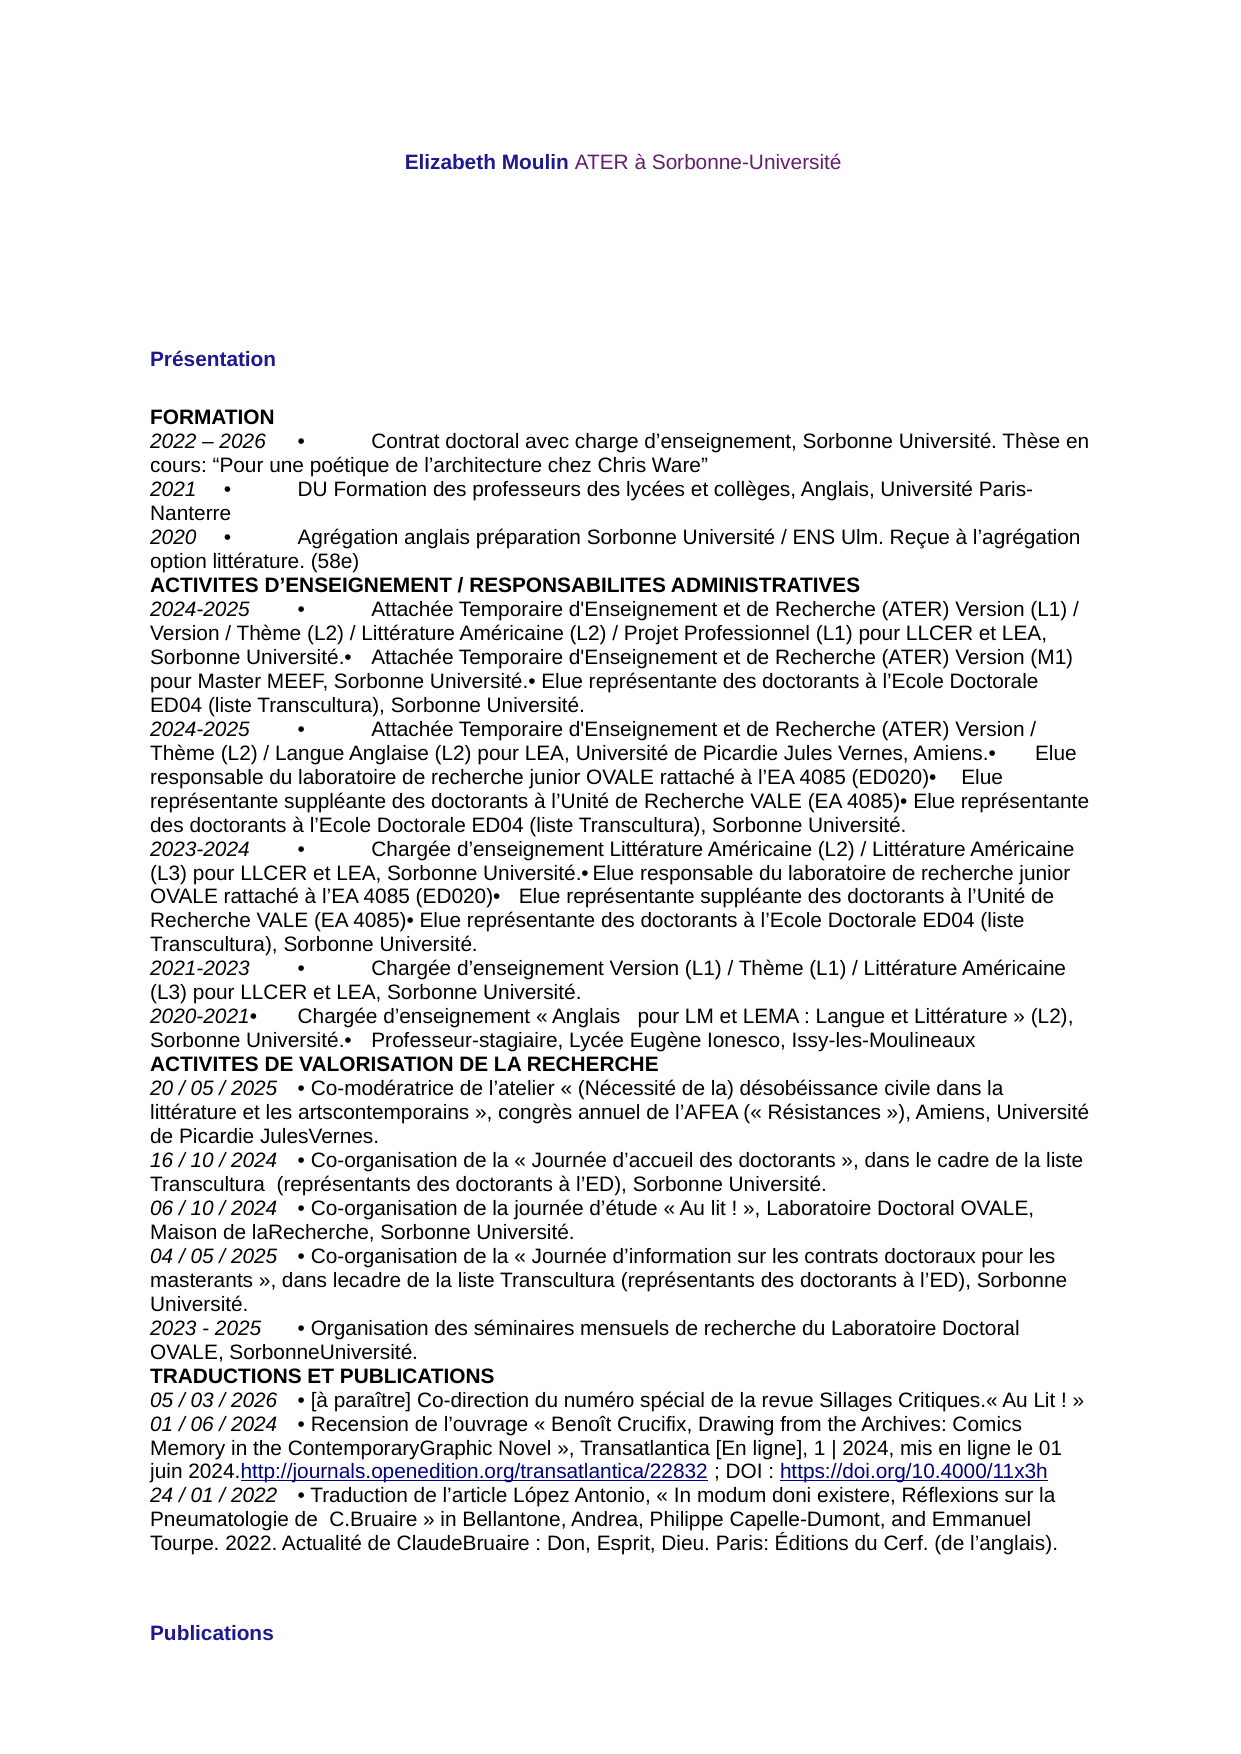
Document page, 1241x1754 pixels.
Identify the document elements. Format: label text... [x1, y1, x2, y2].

text 20 / 05 / 2025 • Co-modératrice de l’atelier « (Nécessité de la) désobéissance civile dans la littérature et les artscontemporains », congrès annuel de l’AFEA (« Résistances »), Amiens, Université de Picardie JulesVernes. [150, 1076, 1090, 1148]
text 24 / 01 / 2022 • Traduction de l’article López Antonio, « In modum doni existere, Réflexions sur la Pneumatologie de C.Bruaire » in Bellantone, Andrea, Philippe Capelle-Dumont, and Emmanuel Tourpe. 2022. Actualité de ClaudeBruaire : Don, Esprit, Dieu. Paris: Éditions du Cerf. (de l’anglais). [150, 1483, 1090, 1555]
text ACTIVITES DE VALORISATION DE LA RECHERCHE [150, 1052, 1090, 1076]
text 05 / 03 / 2026 • [à paraître] Co-direction du numéro spécial de la revue Sillages Critiques.« Au Lit ! » [150, 1387, 1090, 1411]
text 2021 • DU Formation des professeurs des lycées et collèges, Anglais, Université Paris-Nanterre [150, 477, 1090, 525]
text 16 / 10 / 2024 • Co-organisation de la « Journée d’accueil des doctorants », dans le cadre de la liste Transcultura (représentants des doctorants à l’ED), Sorbonne Université. [150, 1148, 1090, 1196]
text FORMATION [150, 405, 1090, 429]
text ACTIVITES D’ENSEIGNEMENT / RESPONSABILITES ADMINISTRATIVES [150, 573, 1090, 597]
text 2021-2023 • Chargée d’enseignement Version (L1) / Thème (L1) / Littérature Américaine (L3) pour LLCER et LEA, Sorbonne Université. [150, 956, 1090, 1004]
text 01 / 06 / 2024 • Recension de l’ouvrage « Benoît Crucifix, Drawing from the Archives: Comics Memory in the ContemporaryGraphic Novel », Transatlantica [En ligne], 1 | 2024, mis en ligne le 01 juin 2024.http://journals.openedition.org/transatlantica/22832 ; DOI : https://doi.org/10.4000/11x3h [150, 1411, 1090, 1483]
subtitle Publications [150, 1621, 1090, 1645]
text 06 / 10 / 2024 • Co-organisation de la journée d’étude « Au lit ! », Laboratoire Doctoral OVALE, Maison de laRecherche, Sorbonne Université. [150, 1196, 1090, 1244]
text 2020-2021• Chargée d’enseignement « Anglais pour LM et LEMA : Langue et Littérature » (L2), Sorbonne Université.• Professeur-stagiaire, Lycée Eugène Ionesco, Issy-les-Moulineaux [150, 1004, 1090, 1052]
text 2022 – 2026 • Contrat doctoral avec charge d’enseignement, Sorbonne Université. Thèse en cours: “Pour une poétique de l’architecture chez Chris Ware” [150, 429, 1090, 477]
subtitle Présentation [150, 347, 1090, 371]
text TRADUCTIONS ET PUBLICATIONS [150, 1363, 1090, 1387]
subtitle Elizabeth Moulin ATER à Sorbonne-Université [150, 150, 1090, 174]
text 2024-2025 • Attachée Temporaire d'Enseignement et de Recherche (ATER) Version / Thème (L2) / Langue Anglaise (L2) pour LEA, Université de Picardie Jules Vernes, Amiens.• Elue responsable du laboratoire de recherche junior OVALE rattaché à l’EA 4085 (ED020)• Elue représentante suppléante des doctorants à l’Unité de Recherche VALE (EA 4085)• Elue représentante des doctorants à l’Ecole Doctorale ED04 (liste Transcultura), Sorbonne Université. [150, 717, 1090, 836]
text 2023-2024 • Chargée d’enseignement Littérature Américaine (L2) / Littérature Américaine (L3) pour LLCER et LEA, Sorbonne Université.• Elue responsable du laboratoire de recherche junior OVALE rattaché à l’EA 4085 (ED020)• Elue représentante suppléante des doctorants à l’Unité de Recherche VALE (EA 4085)• Elue représentante des doctorants à l’Ecole Doctorale ED04 (liste Transcultura), Sorbonne Université. [150, 836, 1090, 956]
text 2024-2025 • Attachée Temporaire d'Enseignement et de Recherche (ATER) Version (L1) / Version / Thème (L2) / Littérature Américaine (L2) / Projet Professionnel (L1) pour LLCER et LEA, Sorbonne Université.• Attachée Temporaire d'Enseignement et de Recherche (ATER) Version (M1) pour Master MEEF, Sorbonne Université.• Elue représentante des doctorants à l’Ecole Doctorale ED04 (liste Transcultura), Sorbonne Université. [150, 597, 1090, 717]
text 04 / 05 / 2025 • Co-organisation de la « Journée d’information sur les contrats doctoraux pour les masterants », dans lecadre de la liste Transcultura (représentants des doctorants à l’ED), Sorbonne Université. [150, 1244, 1090, 1316]
text 2020 • Agrégation anglais préparation Sorbonne Université / ENS Ulm. Reçue à l’agrégation option littérature. (58e) [150, 525, 1090, 573]
text 2023 - 2025 • Organisation des séminaires mensuels de recherche du Laboratoire Doctoral OVALE, SorbonneUniversité. [150, 1316, 1090, 1363]
